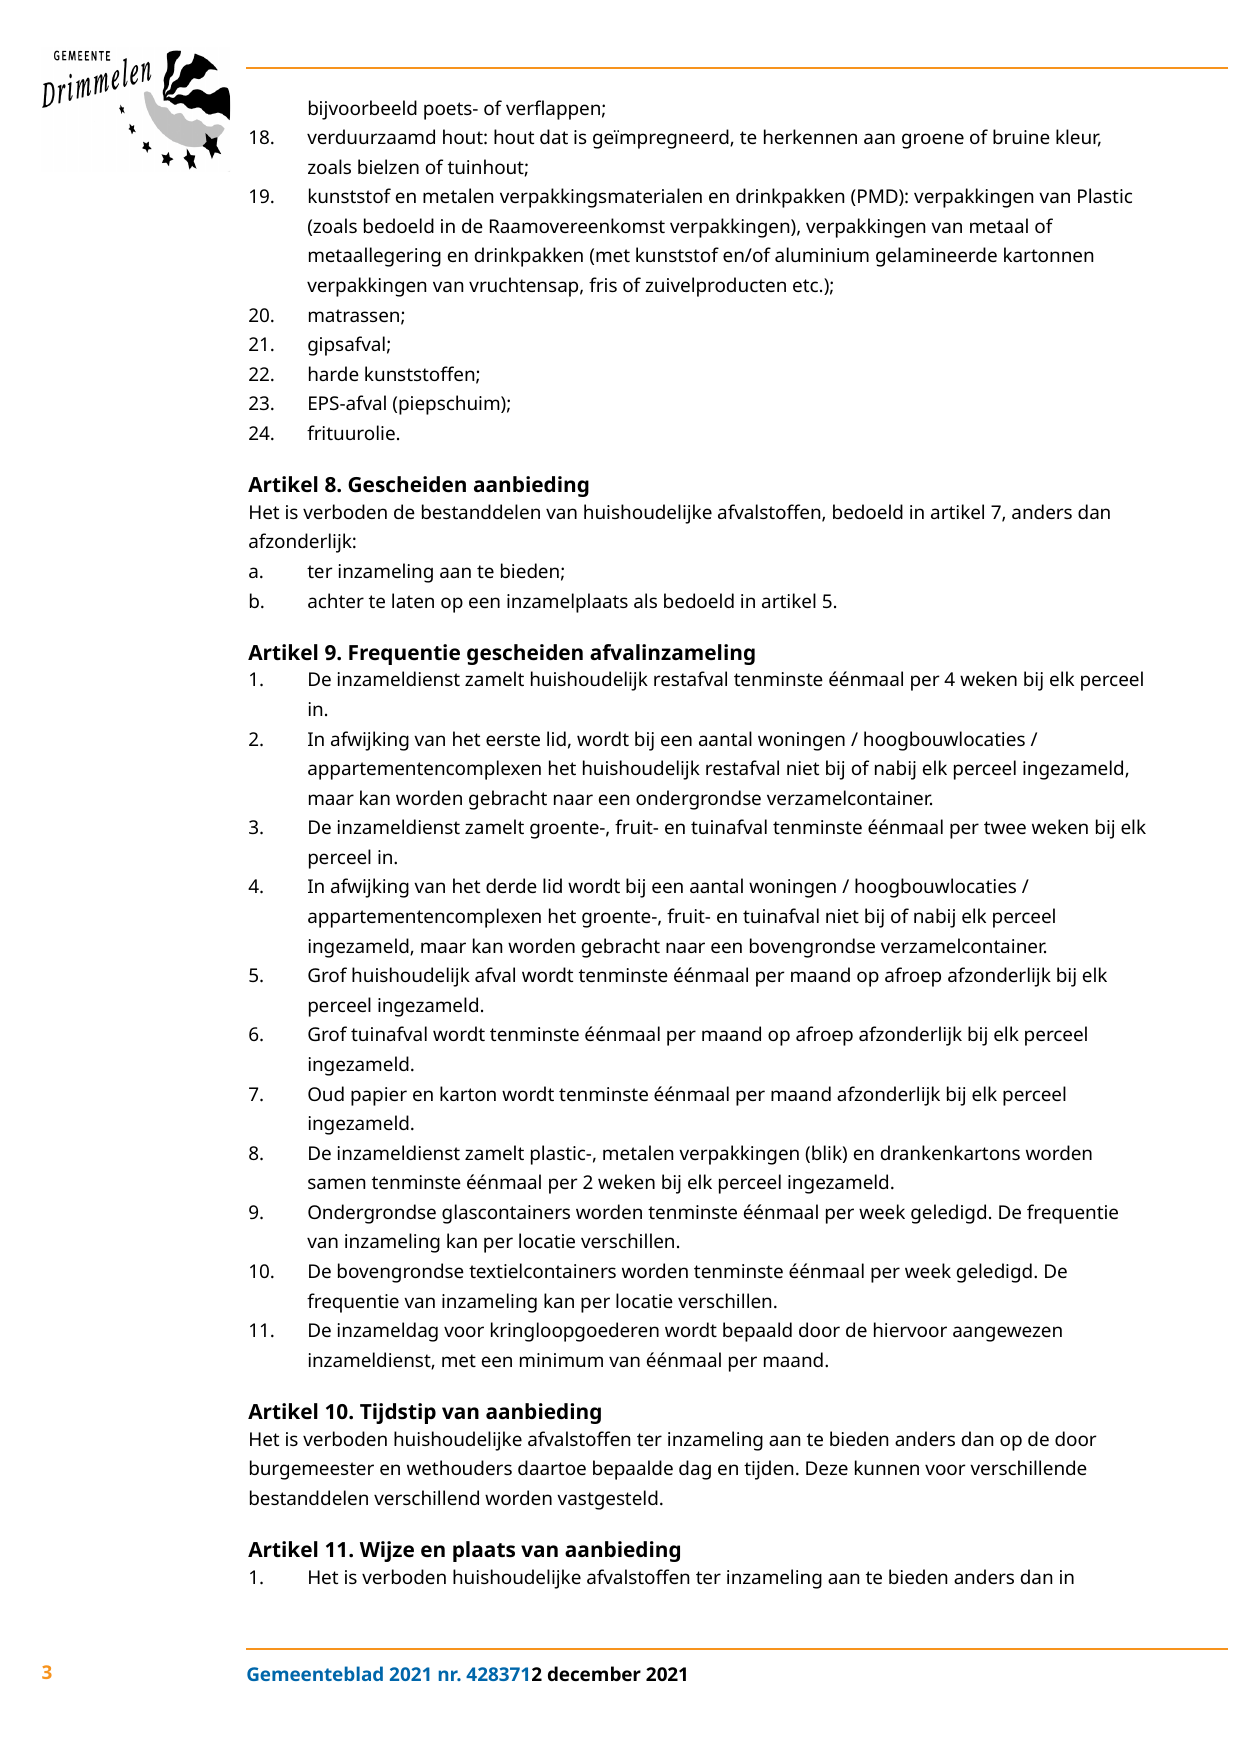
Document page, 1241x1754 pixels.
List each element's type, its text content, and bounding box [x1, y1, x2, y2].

list De bovengrondse textielcontainers worden tenminste éénmaal per week geledigd. De frequentie van inzameling kan per locatie verschillen. [248, 1258, 1152, 1314]
list ter inzameling aan te bieden; [248, 558, 1152, 584]
list Het is verboden huishoudelijke afvalstoffen ter inzameling aan te bieden anders dan in [248, 1564, 1152, 1590]
text Artikel 11. Wijze en plaats van aanbieding [248, 1536, 1152, 1564]
picture [41, 47, 231, 172]
list De inzameldienst zamelt plastic-, metalen verpakkingen (blik) en drankenkartons worden samen tenminste éénmaal per 2 weken bij elk perceel ingezameld. [248, 1140, 1152, 1195]
list matrassen; [248, 302, 1152, 328]
text Het is verboden huishoudelijke afvalstoffen ter inzameling aan te bieden anders dan op de door burgemeester en wethouders daartoe bepaalde dag en tijden. Deze kunnen voor verschillende bestanddelen verschillend worden vastgesteld. [248, 1426, 1152, 1511]
list harde kunststoffen; [248, 361, 1152, 387]
list De inzameldag voor kringloopgoederen wordt bepaald door de hiervoor aangewezen inzameldienst, met een minimum van éénmaal per maand. [248, 1317, 1152, 1373]
list gipsafval; [248, 331, 1152, 357]
list kunststof en metalen verpakkingsmaterialen en drinkpakken (PMD): verpakkingen van Plastic (zoals bedoeld in de Raamovereenkomst verpakkingen), verpakkingen van metaal of metaallegering en drinkpakken (met kunststof en/of aluminium gelamineerde kartonnen verpakkingen van vruchtensap, fris of zuivelproducten etc.); [248, 183, 1152, 298]
text Artikel 8. Gescheiden aanbieding [248, 471, 1152, 499]
list Ondergrondse glascontainers worden tenminste éénmaal per week geledigd. De frequentie van inzameling kan per locatie verschillen. [248, 1199, 1152, 1254]
list frituurolie. [248, 420, 1152, 446]
list Oud papier en karton wordt tenminste éénmaal per maand afzonderlijk bij elk perceel ingezameld. [248, 1081, 1152, 1136]
list In afwijking van het eerste lid, wordt bij een aantal woningen / hoogbouwlocaties / appartementencomplexen het huishoudelijk restafval niet bij of nabij elk perceel ingezameld, maar kan worden gebracht naar een ondergrondse verzamelcontainer. [248, 726, 1152, 811]
list achter te laten op een inzamelplaats als bedoeld in artikel 5. [248, 588, 1152, 613]
text Het is verboden de bestanddelen van huishoudelijke afvalstoffen, bedoeld in artikel 7, anders dan afzonderlijk: [248, 499, 1152, 554]
list De inzameldienst zamelt huishoudelijk restafval tenminste éénmaal per 4 weken bij elk perceel in. [248, 667, 1152, 722]
text Artikel 9. Frequentie gescheiden afvalinzameling [248, 638, 1152, 667]
list Grof huishoudelijk afval wordt tenminste éénmaal per maand op afroep afzonderlijk bij elk perceel ingezameld. [248, 962, 1152, 1018]
list De inzameldienst zamelt groente-, fruit- en tuinafval tenminste éénmaal per twee weken bij elk perceel in. [248, 814, 1152, 870]
list Grof tuinafval wordt tenminste éénmaal per maand op afroep afzonderlijk bij elk perceel ingezameld. [248, 1022, 1152, 1077]
list verduurzaamd hout: hout dat is geïmpregneerd, te herkennen aan groene of bruine kleur, zoals bielzen of tuinhout; [248, 124, 1152, 180]
list EPS-afval (piepschuim); [248, 391, 1152, 416]
list In afwijking van het derde lid wordt bij een aantal woningen / hoogbouwlocaties / appartementencomplexen het groente-, fruit- en tuinafval niet bij of nabij elk perceel ingezameld, maar kan worden gebracht naar een bovengrondse verzamelcontainer. [248, 874, 1152, 959]
list bijvoorbeeld poets- of verflappen; [248, 95, 1152, 121]
text Artikel 10. Tijdstip van aanbieding [248, 1397, 1152, 1426]
